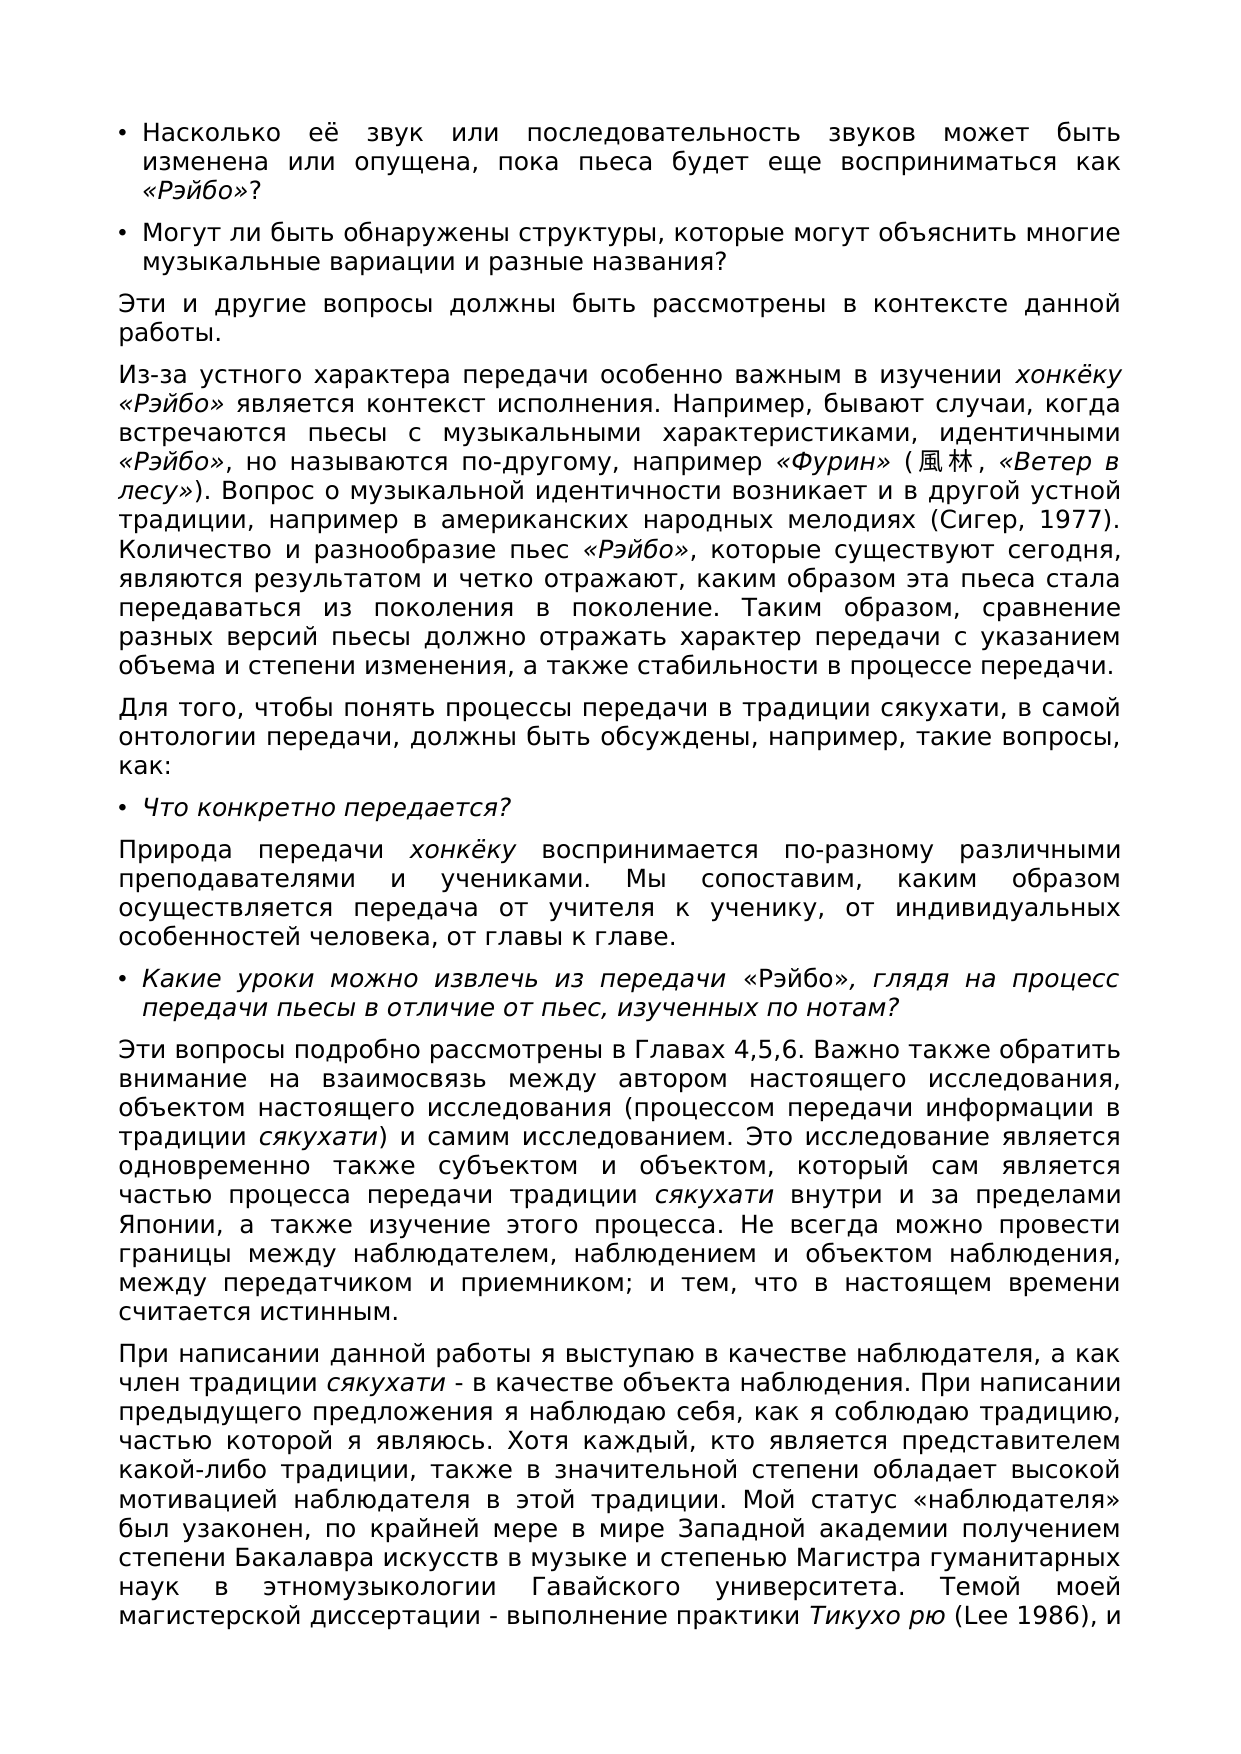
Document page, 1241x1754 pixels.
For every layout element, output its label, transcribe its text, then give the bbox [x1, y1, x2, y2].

text Эти и другие вопросы должны быть рассмотрены в контексте данной работы. [118, 289, 1122, 347]
list Какие уроки можно извлечь из передачи «Рэйбо», глядя на процесс передачи пьесы в отличие от пьес, изученных по нотам? [118, 964, 1122, 1022]
list Могут ли быть обнаружены структуры, которые могут объяснить многие музыкальные вариации и разные названия? [118, 218, 1122, 276]
text Эти вопросы подробно рассмотрены в Главах 4,5,6. Важно также обратить внимание на взаимосвязь между автором настоящего исследования, объектом настоящего исследования (процессом передачи информации в традиции сякухати) и самим исследованием. Это исследование является одновременно также субъектом и объектом, который сам является частью процесса передачи традиции сякухати внутри и за пределами Японии, а также изучение этого процесса. Не всегда можно провести границы между наблюдателем, наблюдением и объектом наблюдения, между передатчиком и приемником; и тем, что в настоящем времени считается истинным. [118, 1035, 1122, 1326]
list Насколько её звук или последовательность звуков может быть изменена или опущена, пока пьеса будет еще восприниматься как «Рэйбо»? [118, 118, 1122, 206]
text Для того, чтобы понять процессы передачи в традиции сякухати, в самой онтологии передачи, должны быть обсуждены, например, такие вопросы, как: [118, 693, 1122, 781]
text При написании данной работы я выступаю в качестве наблюдателя, а как член традиции сякухати - в качестве объекта наблюдения. При написании предыдущего предложения я наблюдаю себя, как я соблюдаю традицию, частью которой я являюсь. Хотя каждый, кто является представителем какой-либо традиции, также в значительной степени обладает высокой мотивацией наблюдателя в этой традиции. Мой статус «наблюдателя» был узаконен, по крайней мере в мире Западной академии получением степени Бакалавра искусств в музыке и степенью Магистра гуманитарных наук в этномузыкологии Гавайского университета. Темой моей магистерской диссертации - выполнение практики Тикухо рю (Lee 1986), и [118, 1339, 1122, 1631]
list Что конкретно передается? [118, 793, 1122, 822]
text Из-за устного характера передачи особенно важным в изучении хонкёку «Рэйбо» является контекст исполнения. Например, бывают случаи, когда встречаются пьесы с музыкальными характеристиками, идентичными «Рэйбо», но называются по-другому, например «Фурин» (風林, «Ветер в лесу»). Вопрос о музыкальной идентичности возникает и в другой устной традиции, например в американских народных мелодиях (Сигер, 1977). Количество и разнообразие пьес «Рэйбо», которые существуют сегодня, являются результатом и четко отражают, каким образом эта пьеса стала передаваться из поколения в поколение. Таким образом, сравнение разных версий пьесы должно отражать характер передачи с указанием объема и степени изменения, а также стабильности в процессе передачи. [118, 360, 1122, 681]
text Природа передачи хонкёку воспринимается по-разному различными преподавателями и учениками. Мы сопоставим, каким образом осуществляется передача от учителя к ученику, от индивидуальных особенностей человека, от главы к главе. [118, 835, 1122, 951]
